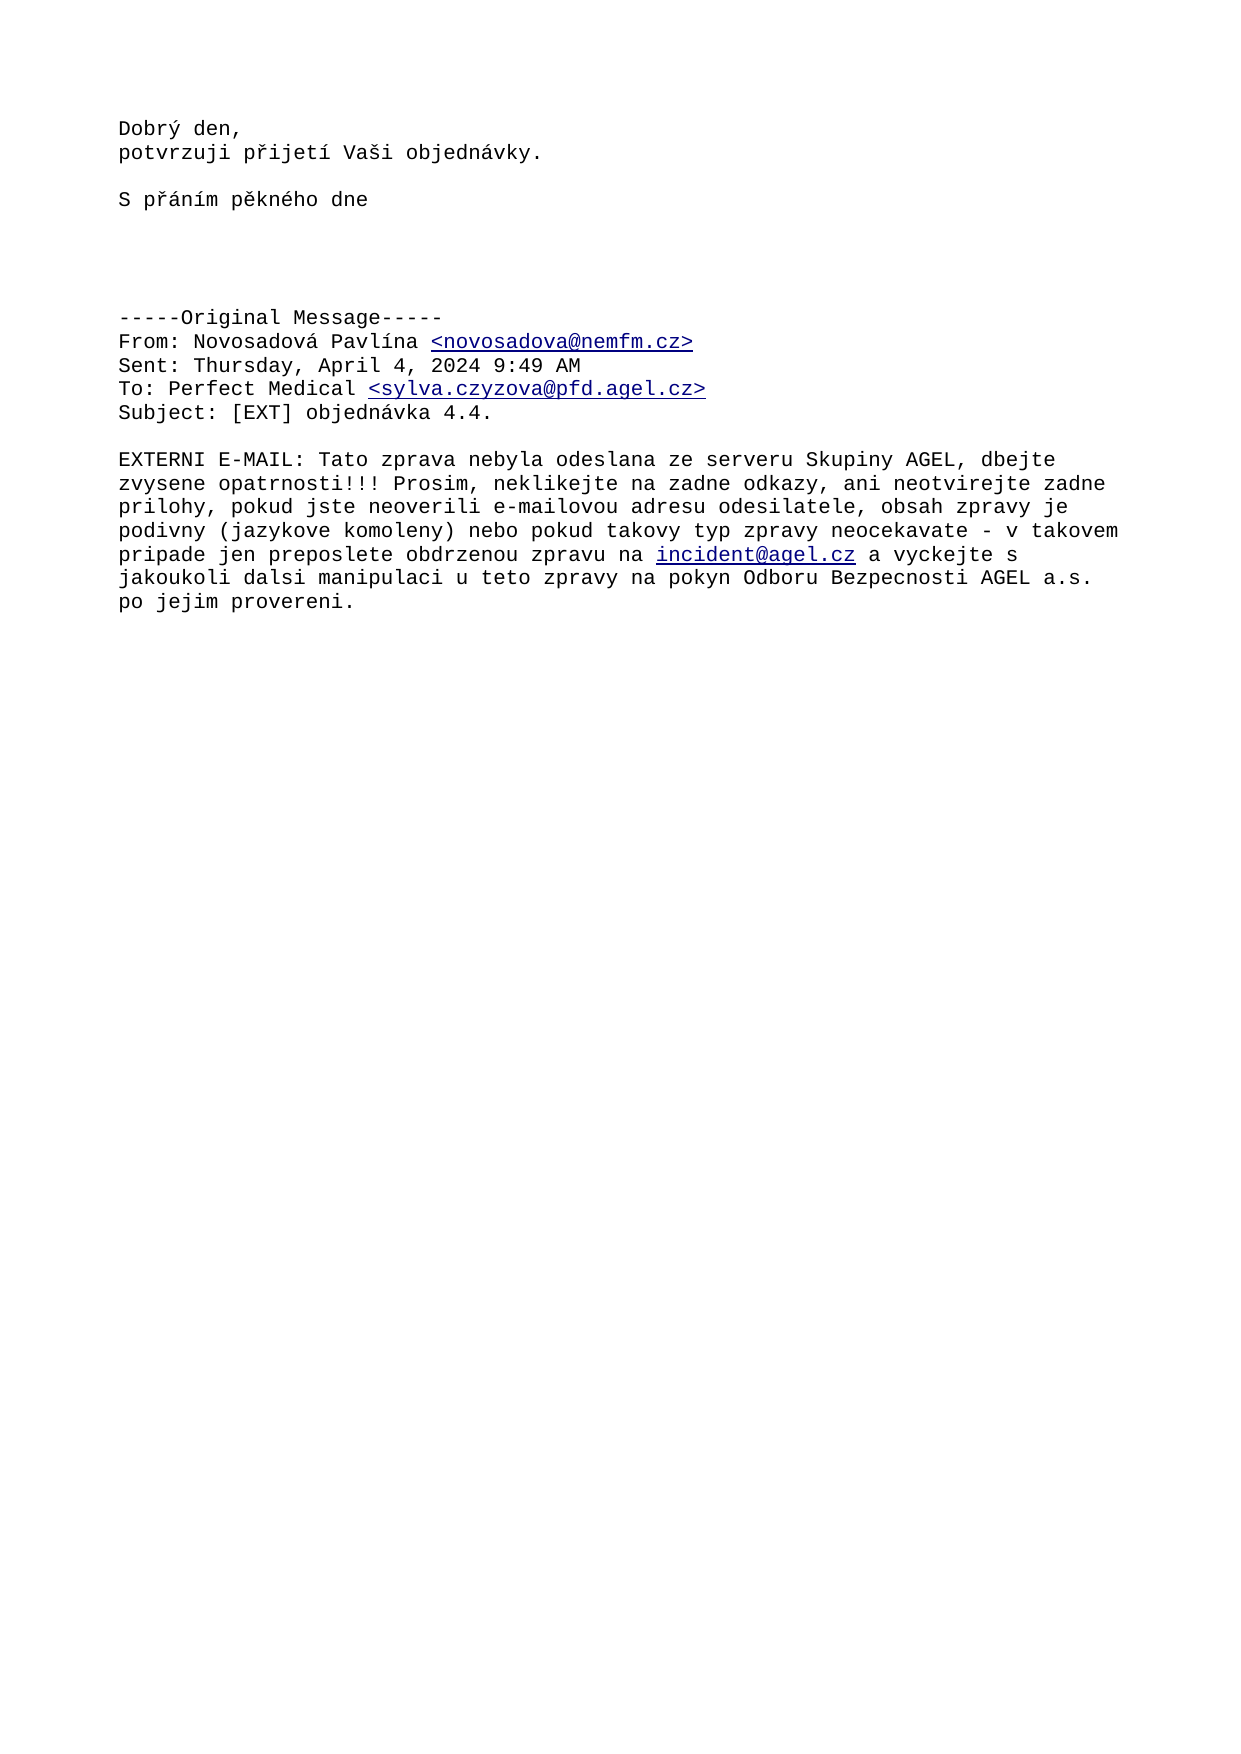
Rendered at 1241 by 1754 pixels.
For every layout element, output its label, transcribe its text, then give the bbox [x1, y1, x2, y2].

text Dobrý den, [118, 118, 1122, 142]
text Sent: Thursday, April 4, 2024 9:49 AM [118, 354, 1122, 378]
text Subject: [EXT] objednávka 4.4. [118, 402, 1122, 426]
text potvrzuji přijetí Vaši objednávky. [118, 142, 1122, 165]
text From: Novosadová Pavlína <novosadova@nemfm.cz> [118, 331, 1122, 354]
text To: Perfect Medical <sylva.czyzova@pfd.agel.cz> [118, 378, 1122, 402]
text EXTERNI E-MAIL: Tato zprava nebyla odeslana ze serveru Skupiny AGEL, dbejte zvysene opatrnosti!!! Prosim, neklikejte na zadne odkazy, ani neotvirejte zadne prilohy, pokud jste neoverili e-mailovou adresu odesilatele, obsah zpravy je podivny (jazykove komoleny) nebo pokud takovy typ zpravy neocekavate - v takovem pripade jen preposlete obdrzenou zpravu na incident@agel.cz a vyckejte s jakoukoli dalsi manipulaci u teto zpravy na pokyn Odboru Bezpecnosti AGEL a.s. po jejim provereni. [118, 449, 1122, 615]
text -----Original Message----- [118, 307, 1122, 331]
text S přáním pěkného dne [118, 189, 1122, 213]
